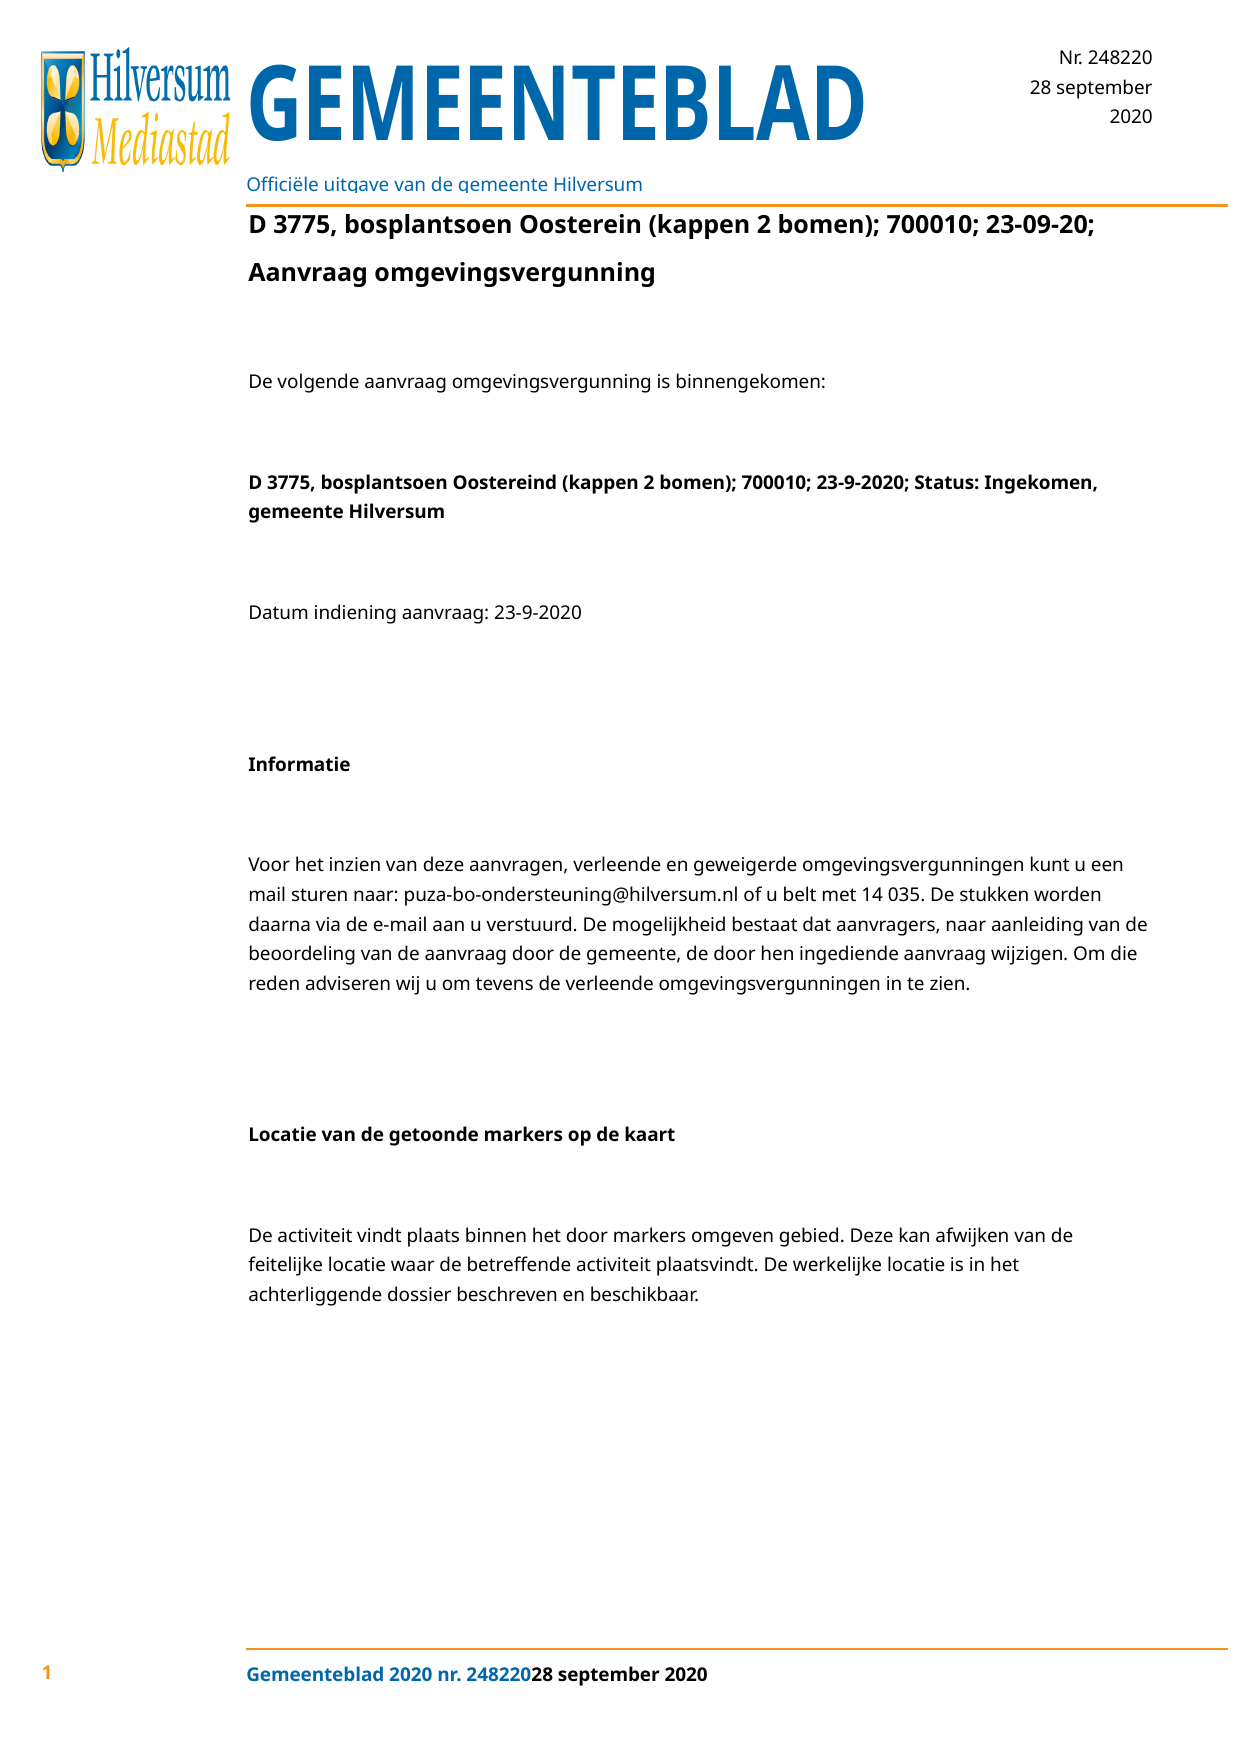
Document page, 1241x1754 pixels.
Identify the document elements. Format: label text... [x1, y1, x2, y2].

text De activiteit vindt plaats binnen het door markers omgeven gebied. Deze kan afwijken van de feitelijke locatie waar de betreffende activiteit plaatsvindt. De werkelijke locatie is in het achterliggende dossier beschreven en beschikbaar. [248, 1222, 1152, 1307]
text Locatie van de getoonde markers op de kaart [248, 1121, 1152, 1147]
text Voor het inzien van deze aanvragen, verleende en geweigerde omgevingsvergunningen kunt u een mail sturen naar: puza-bo-ondersteuning@hilversum.nl of u belt met 14 035. De stukken worden daarna via de e-mail aan u verstuurd. De mogelijkheid bestaat dat aanvragers, naar aanleiding van de beoordeling van de aanvraag door de gemeente, de door hen ingediende aanvraag wijzigen. Om die reden adviseren wij u om tevens de verleende omgevingsvergunningen in te zien. [248, 852, 1152, 996]
picture [41, 47, 231, 172]
text De volgende aanvraag omgevingsvergunning is binnengekomen: [248, 368, 1152, 394]
text D 3775, bosplantsoen Oostereind (kappen 2 bomen); 700010; 23-9-2020; Status: Ingekomen, gemeente Hilversum [248, 469, 1152, 524]
text Datum indiening aanvraag: 23-9-2020 [248, 599, 1152, 625]
text D 3775, bosplantsoen Oosterein (kappen 2 bomen); 700010; 23-09-20; Aanvraag omgevingsvergunning [248, 207, 1152, 288]
text Informatie [248, 751, 1152, 777]
